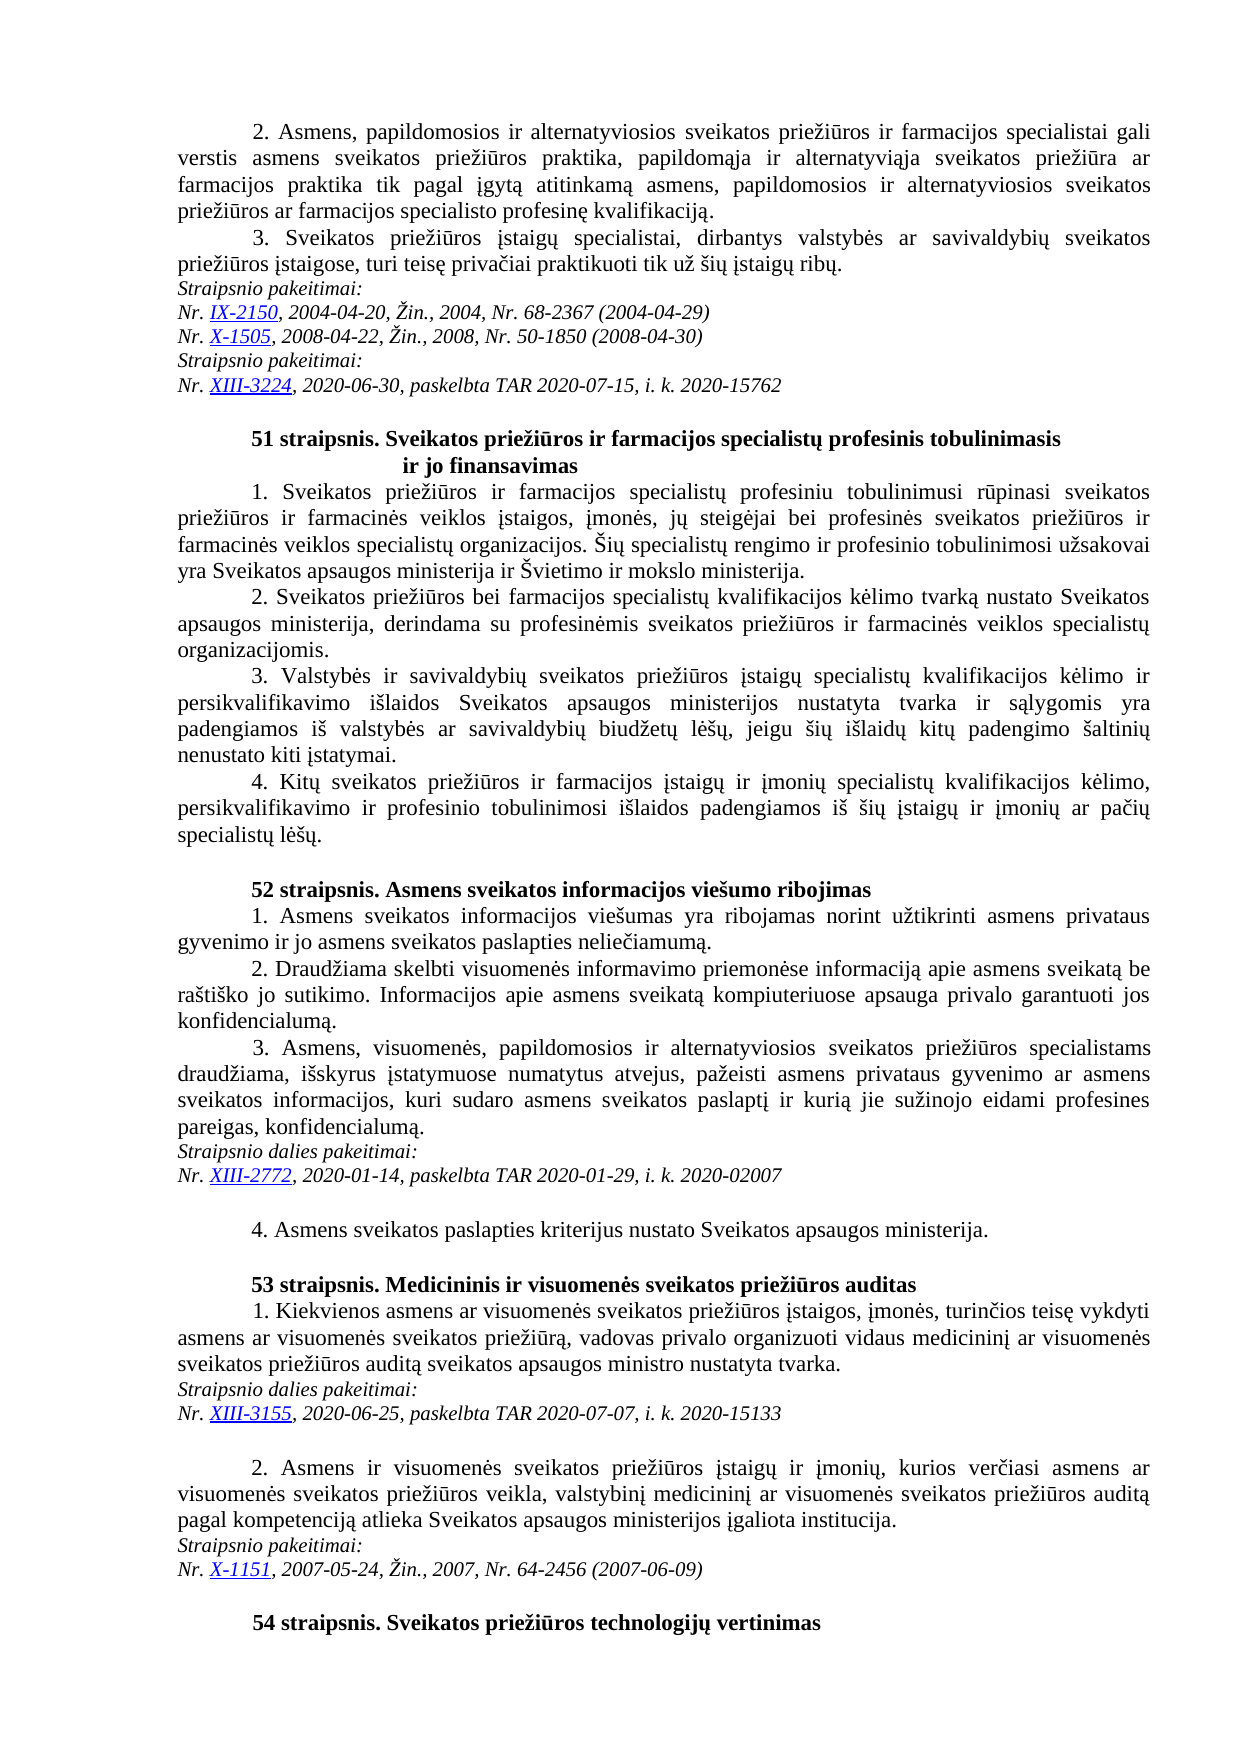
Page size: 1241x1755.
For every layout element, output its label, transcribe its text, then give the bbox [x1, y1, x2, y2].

text Nr. IX-2150, 2004-04-20, Žin., 2004, Nr. 68-2367 (2004-04-29) [177, 300, 1152, 324]
text ir jo finansavimas [327, 452, 1152, 478]
text 3. Asmens, visuomenės, papildomosios ir alternatyviosios sveikatos priežiūros specialistams draudžiama, išskyrus įstatymuose numatytus atvejus, pažeisti asmens privataus gyvenimo ar asmens sveikatos informacijos, kuri sudaro asmens sveikatos paslaptį ir kurią jie sužinojo eidami profesines pareigas, konfidencialumą. [177, 1034, 1152, 1139]
text 53 straipsnis. Medicininis ir visuomenės sveikatos priežiūros auditas [177, 1271, 1152, 1298]
text 3. Sveikatos priežiūros įstaigų specialistai, dirbantys valstybės ar savivaldybių sveikatos priežiūros įstaigose, turi teisę privačiai praktikuoti tik už šių įstaigų ribų. [177, 223, 1152, 276]
text Straipsnio pakeitimai: [177, 1533, 1152, 1557]
text Straipsnio pakeitimai: [177, 348, 1152, 372]
text Nr. XIII-3155, 2020-06-25, paskelbta TAR 2020-07-07, i. k. 2020-15133 [177, 1401, 1152, 1425]
text 51 straipsnis. Sveikatos priežiūros ir farmacijos specialistų profesinis tobulinimasis [177, 425, 1152, 452]
text Nr. XIII-2772, 2020-01-14, paskelbta TAR 2020-01-29, i. k. 2020-02007 [177, 1163, 1152, 1187]
text 52 straipsnis. Asmens sveikatos informacijos viešumo ribojimas [177, 876, 1152, 902]
text 54 straipsnis. Sveikatos priežiūros technologijų vertinimas [177, 1609, 1152, 1636]
text Nr. X-1151, 2007-05-24, Žin., 2007, Nr. 64-2456 (2007-06-09) [177, 1557, 1152, 1581]
text 2. Asmens ir visuomenės sveikatos priežiūros įstaigų ir įmonių, kurios verčiasi asmens ar visuomenės sveikatos priežiūros veikla, valstybinį medicininį ar visuomenės sveikatos priežiūros auditą pagal kompetenciją atlieka Sveikatos apsaugos ministerijos įgaliota institucija. [177, 1453, 1152, 1533]
text 2. Sveikatos priežiūros bei farmacijos specialistų kvalifikacijos kėlimo tvarką nustato Sveikatos apsaugos ministerija, derindama su profesinėmis sveikatos priežiūros ir farmacinės veiklos specialistų organizacijomis. [177, 583, 1152, 662]
text 2. Asmens, papildomosios ir alternatyviosios sveikatos priežiūros ir farmacijos specialistai gali verstis asmens sveikatos priežiūros praktika, papildomąja ir alternatyviąja sveikatos priežiūra ar farmacijos praktika tik pagal įgytą atitinkamą asmens, papildomosios ir alternatyviosios sveikatos priežiūros ar farmacijos specialisto profesinę kvalifikaciją. [177, 118, 1152, 223]
text 3. Valstybės ir savivaldybių sveikatos priežiūros įstaigų specialistų kvalifikacijos kėlimo ir persikvalifikavimo išlaidos Sveikatos apsaugos ministerijos nustatyta tvarka ir sąlygomis yra padengiamos iš valstybės ar savivaldybių biudžetų lėšų, jeigu šių išlaidų kitų padengimo šaltinių nenustato kiti įstatymai. [177, 662, 1152, 768]
text 1. Sveikatos priežiūros ir farmacijos specialistų profesiniu tobulinimusi rūpinasi sveikatos priežiūros ir farmacinės veiklos įstaigos, įmonės, jų steigėjai bei profesinės sveikatos priežiūros ir farmacinės veiklos specialistų organizacijos. Šių specialistų rengimo ir profesinio tobulinimosi užsakovai yra Sveikatos apsaugos ministerija ir Švietimo ir mokslo ministerija. [177, 478, 1152, 583]
text Straipsnio dalies pakeitimai: [177, 1377, 1152, 1401]
text 4. Kitų sveikatos priežiūros ir farmacijos įstaigų ir įmonių specialistų kvalifikacijos kėlimo, persikvalifikavimo ir profesinio tobulinimosi išlaidos padengiamos iš šių įstaigų ir įmonių ar pačių specialistų lėšų. [177, 768, 1152, 847]
text 1. Kiekvienos asmens ar visuomenės sveikatos priežiūros įstaigos, įmonės, turinčios teisę vykdyti asmens ar visuomenės sveikatos priežiūrą, vadovas privalo organizuoti vidaus medicininį ar visuomenės sveikatos priežiūros auditą sveikatos apsaugos ministro nustatyta tvarka. [177, 1298, 1152, 1377]
text 4. Asmens sveikatos paslapties kriterijus nustato Sveikatos apsaugos ministerija. [177, 1216, 1152, 1242]
text Straipsnio pakeitimai: [177, 276, 1152, 300]
text 2. Draudžiama skelbti visuomenės informavimo priemonėse informaciją apie asmens sveikatą be raštiško jo sutikimo. Informacijos apie asmens sveikatą kompiuteriuose apsauga privalo garantuoti jos konfidencialumą. [177, 955, 1152, 1034]
text Straipsnio dalies pakeitimai: [177, 1139, 1152, 1163]
text 1. Asmens sveikatos informacijos viešumas yra ribojamas norint užtikrinti asmens privataus gyvenimo ir jo asmens sveikatos paslapties neliečiamumą. [177, 902, 1152, 955]
text Nr. X-1505, 2008-04-22, Žin., 2008, Nr. 50-1850 (2008-04-30) [177, 324, 1152, 348]
text Nr. XIII-3224, 2020-06-30, paskelbta TAR 2020-07-15, i. k. 2020-15762 [177, 372, 1152, 397]
